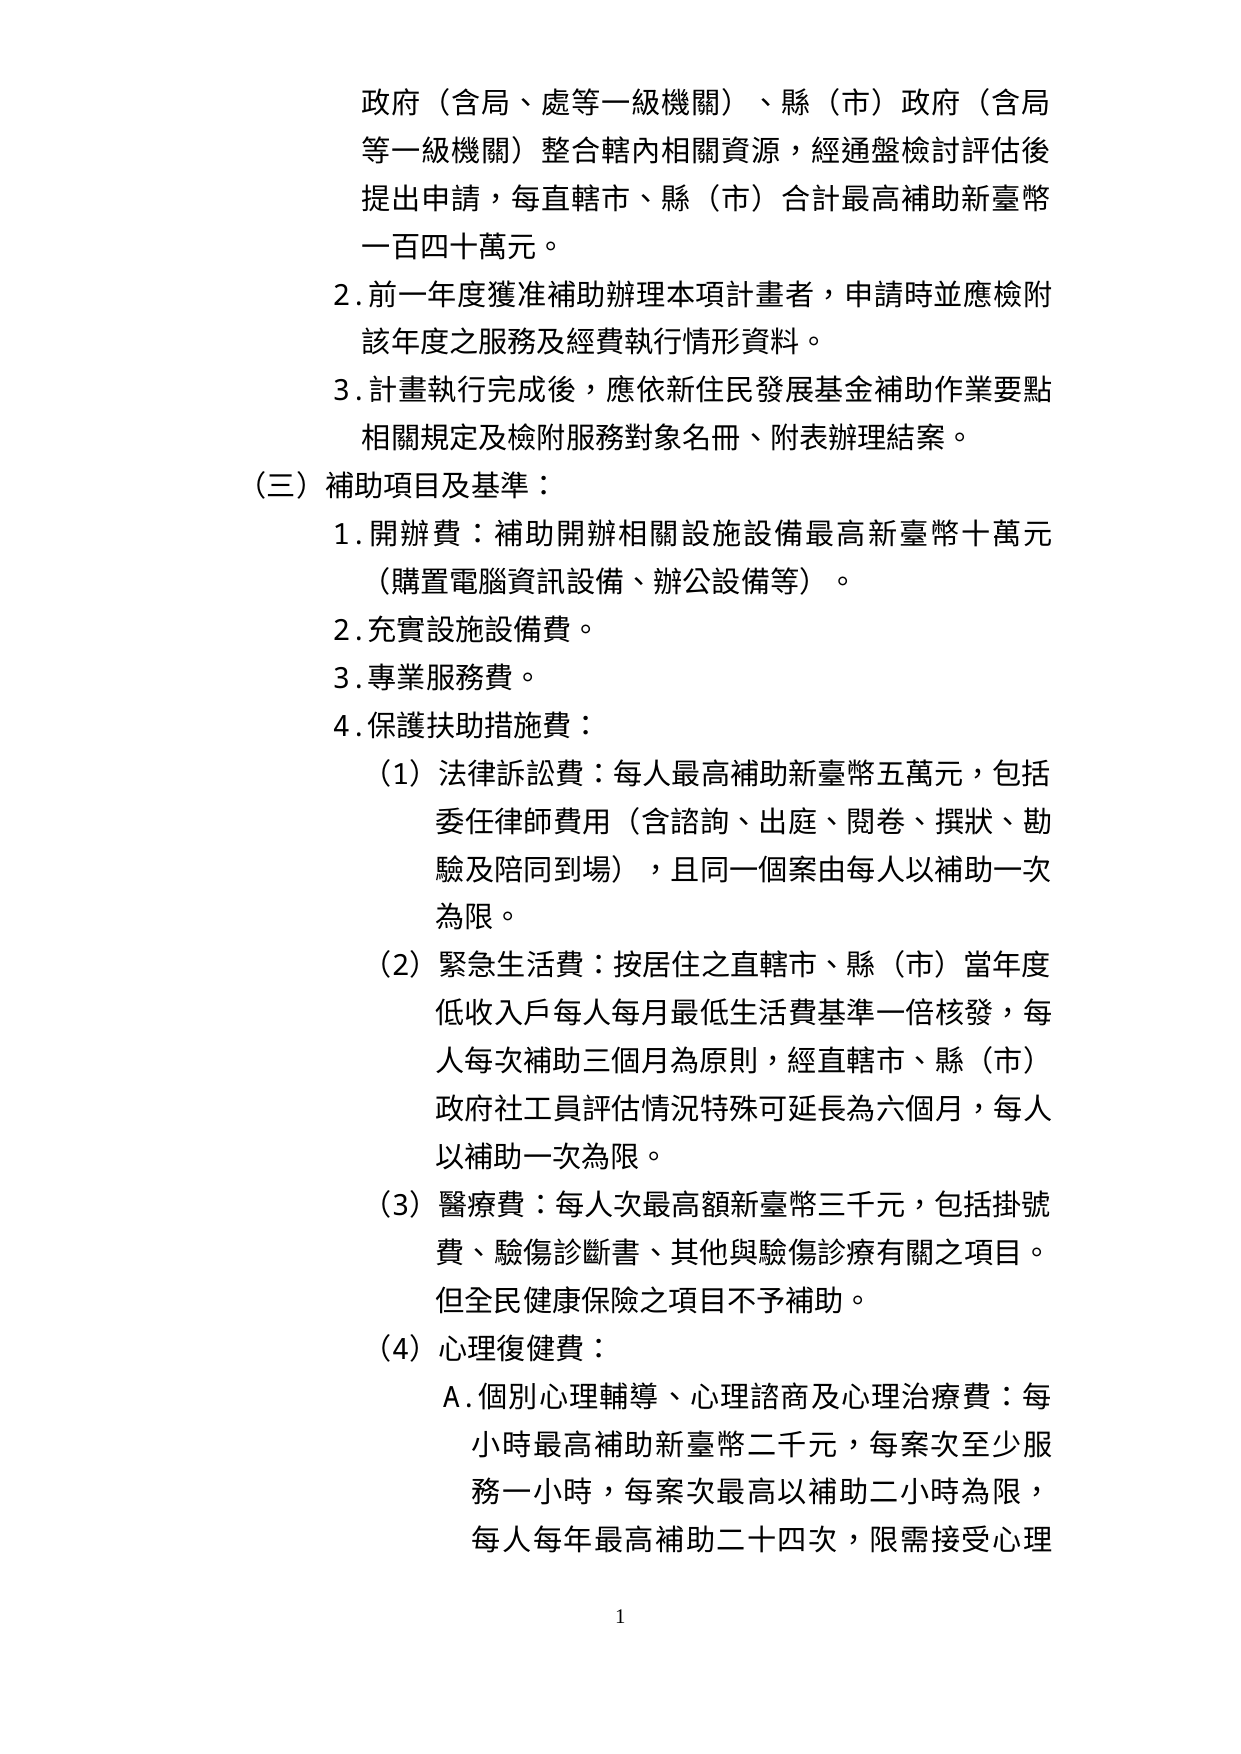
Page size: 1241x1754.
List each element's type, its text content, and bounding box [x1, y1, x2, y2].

text （三）補助項目及基準： [237, 458, 1053, 506]
text 2.充實設施設備費。 [332, 602, 1053, 650]
text （3）醫療費：每人次最高額新臺幣三千元，包括掛號費、驗傷診斷書、其他與驗傷診療有關之項目。但全民健康保險之項目不予補助。 [362, 1177, 1053, 1321]
text （1）法律訴訟費：每人最高補助新臺幣五萬元，包括委任律師費用（含諮詢、出庭、閱卷、撰狀、勘驗及陪同到場），且同一個案由每人以補助一次為限。 [362, 746, 1053, 937]
text 1.開辦費：補助開辦相關設施設備最高新臺幣十萬元（購置電腦資訊設備、辦公設備等）。 [332, 506, 1053, 602]
text （2）緊急生活費：按居住之直轄市、縣（市）當年度低收入戶每人每月最低生活費基準一倍核發，每人每次補助三個月為原則，經直轄市、縣（市）政府社工員評估情況特殊可延長為六個月，每人以補助一次為限。 [362, 937, 1053, 1177]
text （4）心理復健費： [362, 1321, 1053, 1369]
text 3.專業服務費。 [332, 650, 1053, 698]
text 政府（含局、處等一級機關）、縣（市）政府（含局等一級機關）整合轄內相關資源，經通盤檢討評估後提出申請，每直轄市、縣（市）合計最高補助新臺幣一百四十萬元。 [332, 75, 1053, 267]
text 2.前一年度獲准補助辦理本項計畫者，申請時並應檢附該年度之服務及經費執行情形資料。 [332, 267, 1053, 362]
text A.個別心理輔導、心理諮商及心理治療費：每小時最高補助新臺幣二千元，每案次至少服務一小時，每案次最高以補助二小時為限，每人每年最高補助二十四次，限需接受心理 [442, 1369, 1053, 1560]
text 3.計畫執行完成後，應依新住民發展基金補助作業要點相關規定及檢附服務對象名冊、附表辦理結案。 [332, 362, 1053, 458]
text 4.保護扶助措施費： [332, 698, 1053, 746]
